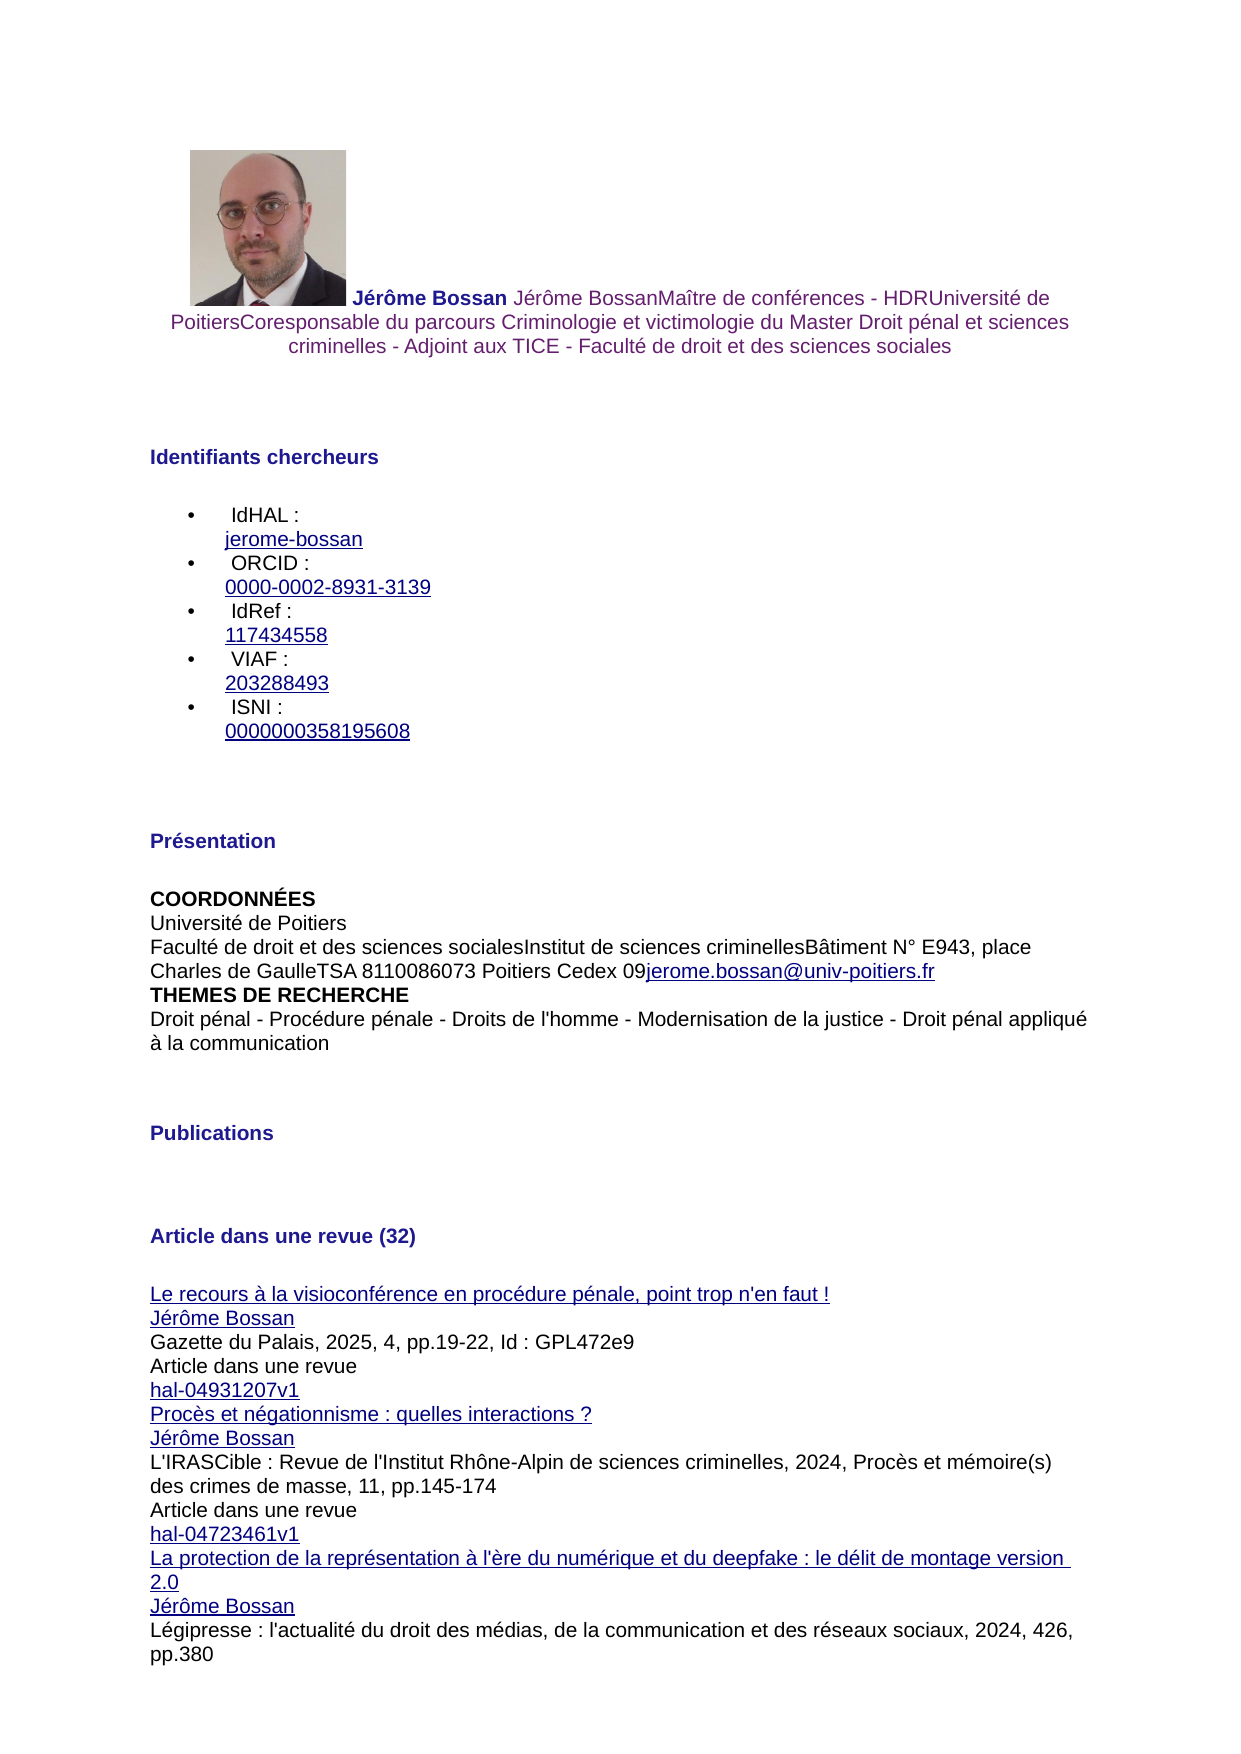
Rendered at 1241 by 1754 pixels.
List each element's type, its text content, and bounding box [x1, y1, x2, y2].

subtitle Identifiants chercheurs [150, 444, 1090, 468]
table_header Le recours à la visioconférence en procédure pénale, point trop n'en faut ! Jérôme Bossan Gazette du Palais, 2025, 4, pp.19-22, Id : GPL472e9 Article dans une revue hal-04931207v1 [150, 1282, 1090, 1402]
text Faculté de droit et des sciences socialesInstitut de sciences criminellesBâtiment N° E943, place Charles de GaulleTSA 8110086073 Poitiers Cedex 09jerome.bossan@univ-poitiers.fr [150, 935, 1090, 983]
subtitle Article dans une revue (32) [150, 1224, 1090, 1248]
list jerome-bossan [187, 527, 1090, 551]
subtitle Droit pénal - Procédure pénale - Droits de l'homme - Modernisation de la justice - Droit pénal appliqué à la communication [150, 1007, 1090, 1055]
list VIAF : [187, 647, 1090, 671]
list ORCID : [187, 551, 1090, 575]
list ISNI : [187, 694, 1090, 718]
list IdHAL : [187, 503, 1090, 527]
list 0000-0002-8931-3139 [187, 575, 1090, 599]
subtitle Présentation [150, 829, 1090, 853]
subtitle THEMES DE RECHERCHE [150, 983, 1090, 1007]
list IdRef : [187, 599, 1090, 623]
table_cell Procès et négationnisme : quelles interactions ? Jérôme Bossan L'IRASCible : Revue de l'Institut Rhône-Alpin de sciences criminelles, 2024, Procès et mémoire(s) des crimes de masse, 11, pp.145-174 Article dans une revue hal-04723461v1 [150, 1402, 1090, 1546]
subtitle COORDONNÉES [150, 887, 1090, 911]
picture [190, 150, 347, 306]
table_cell La protection de la représentation à l'ère du numérique et du deepfake : le délit de montage version 2.0 Jérôme Bossan Légipresse : l'actualité du droit des médias, de la communication et des réseaux sociaux, 2024, 426, pp.380 [150, 1546, 1090, 1665]
subtitle Publications [150, 1121, 1090, 1144]
list 0000000358195608 [187, 718, 1090, 742]
subtitle Université de Poitiers [150, 911, 1090, 935]
subtitle Jérôme Bossan Jérôme BossanMaître de conférences - HDRUniversité de PoitiersCoresponsable du parcours Criminologie et victimologie du Master Droit pénal et sciences criminelles - Adjoint aux TICE - Faculté de droit et des sciences sociales [150, 150, 1090, 358]
list 203288493 [187, 671, 1090, 694]
list 117434558 [187, 623, 1090, 647]
